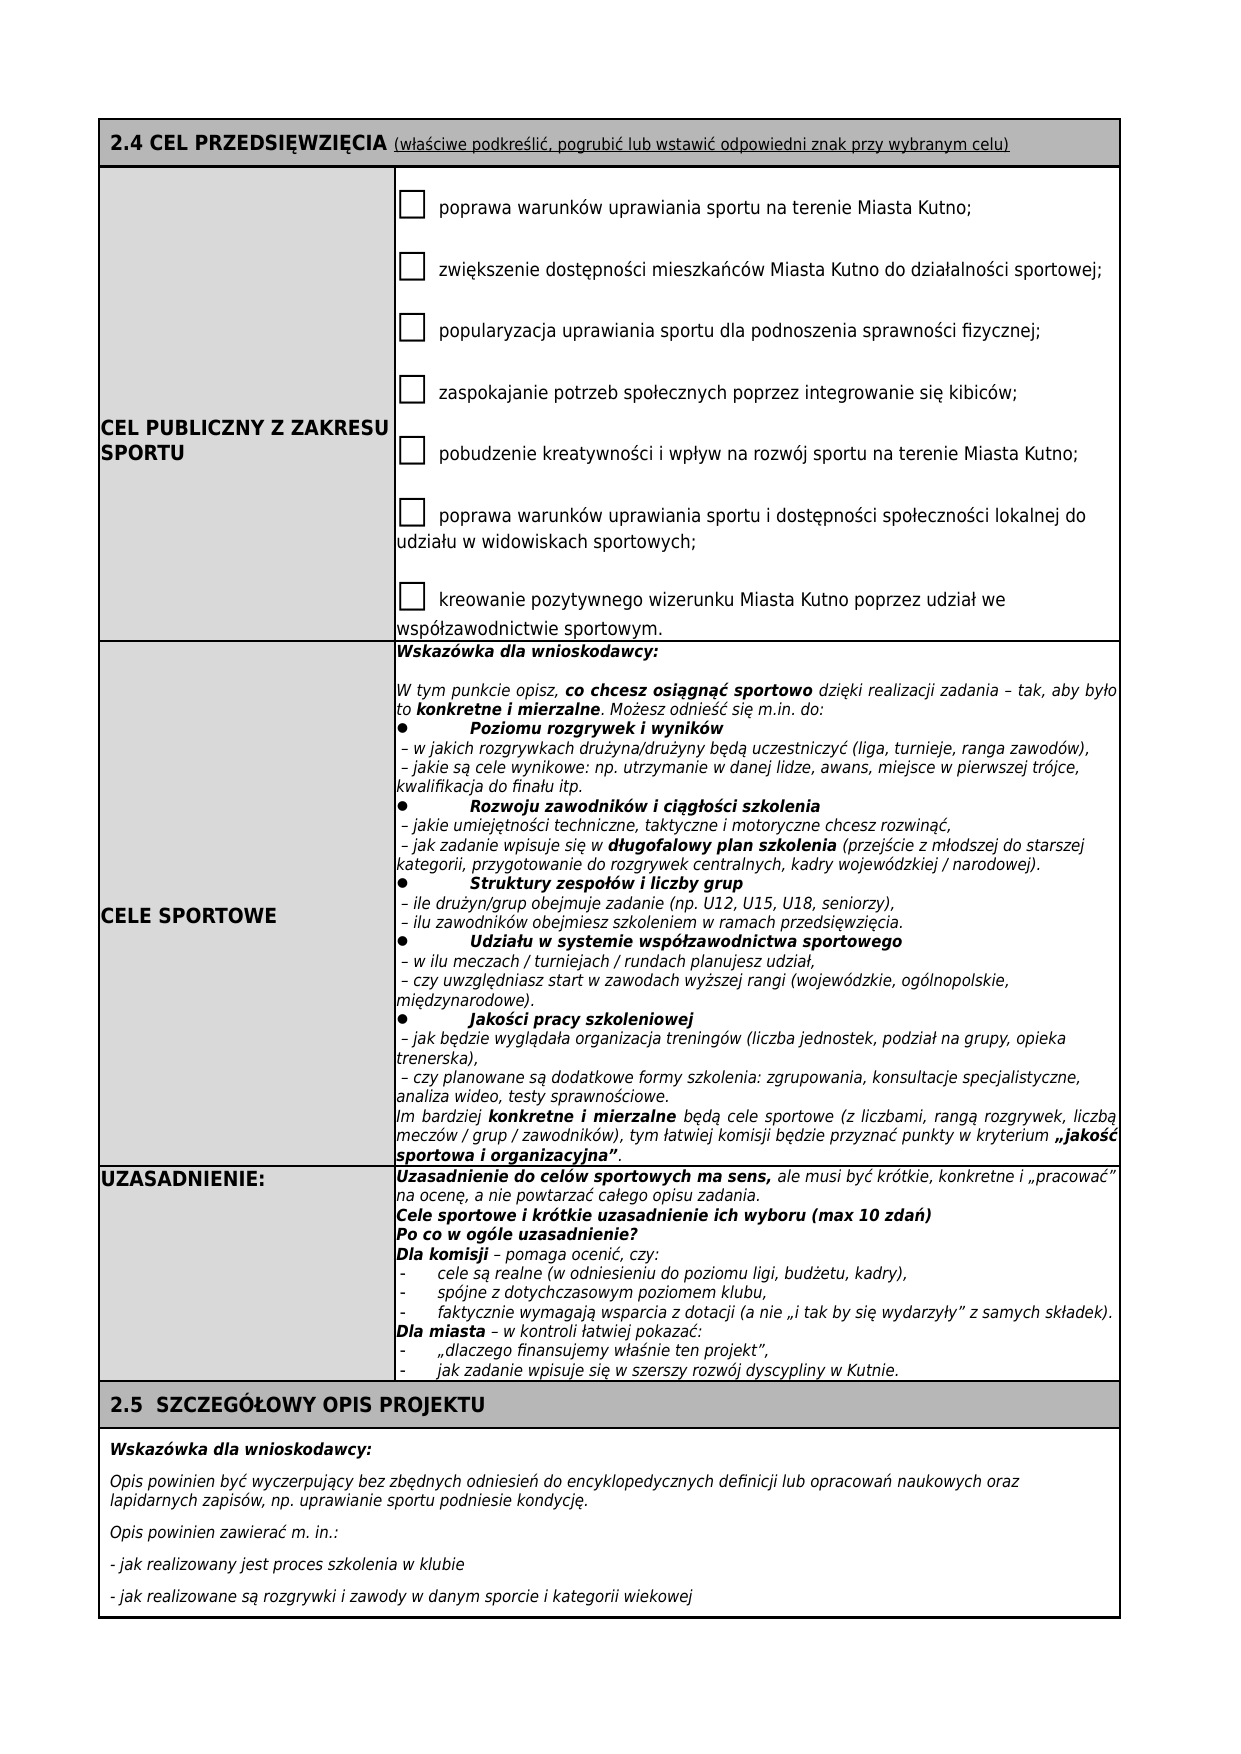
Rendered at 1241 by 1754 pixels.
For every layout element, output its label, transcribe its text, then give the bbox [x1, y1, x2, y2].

table_cell CELE SPORTOWE [100, 642, 394, 1165]
table_cell UZASADNIENIE: [100, 1167, 394, 1380]
table_cell Uzasadnienie do celów sportowych ma sens, ale musi być krótkie, konkretne i „pracować” na ocenę, a nie powtarzać całego opisu zadania. Cele sportowe i krótkie uzasadnienie ich wyboru (max 10 zdań) Po co w ogóle uzasadnienie? Dla komisji – pomaga ocenić, czy: cele są realne (w odniesieniu do poziomu ligi, budżetu, kadry), spójne z dotychczasowym poziomem klubu, faktycznie wymagają wsparcia z dotacji (a nie „i tak by się wydarzyły” z samych składek). Dla miasta – w kontroli łatwiej pokazać: „dlaczego finansujemy właśnie ten projekt”, jak zadanie wpisuje się w szerszy rozwój dyscypliny w Kutnie. [396, 1167, 1119, 1380]
table_cell 2.4 CEL PRZEDSIĘWZIĘCIA (właściwe podkreślić, pogrubić lub wstawić odpowiedni znak przy wybranym celu) [100, 120, 1119, 165]
table_cell Wskazówka dla wnioskodawcy: W tym punkcie opisz, co chcesz osiągnąć sportowo dzięki realizacji zadania – tak, aby było to konkretne i mierzalne. Możesz odnieść się m.in. do: Poziomu rozgrywek i wyników – w jakich rozgrywkach drużyna/drużyny będą uczestniczyć (liga, turnieje, ranga zawodów), – jakie są cele wynikowe: np. utrzymanie w danej lidze, awans, miejsce w pierwszej trójce, kwalifikacja do finału itp. Rozwoju zawodników i ciągłości szkolenia – jakie umiejętności techniczne, taktyczne i motoryczne chcesz rozwinąć, – jak zadanie wpisuje się w długofalowy plan szkolenia (przejście z młodszej do starszej kategorii, przygotowanie do rozgrywek centralnych, kadry wojewódzkiej / narodowej). Struktury zespołów i liczby grup – ile drużyn/grup obejmuje zadanie (np. U12, U15, U18, seniorzy), – ilu zawodników obejmiesz szkoleniem w ramach przedsięwzięcia. Udziału w systemie współzawodnictwa sportowego – w ilu meczach / turniejach / rundach planujesz udział, – czy uwzględniasz start w zawodach wyższej rangi (wojewódzkie, ogólnopolskie, międzynarodowe). Jakości pracy szkoleniowej – jak będzie wyglądała organizacja treningów (liczba jednostek, podział na grupy, opieka trenerska), – czy planowane są dodatkowe formy szkolenia: zgrupowania, konsultacje specjalistyczne, analiza wideo, testy sprawnościowe. Im bardziej konkretne i mierzalne będą cele sportowe (z liczbami, rangą rozgrywek, liczbą meczów / grup / zawodników), tym łatwiej komisji będzie przyznać punkty w kryterium „jakość sportowa i organizacyjna”. [396, 642, 1119, 1165]
table_cell □ poprawa warunków uprawiania sportu na terenie Miasta Kutno; □ zwiększenie dostępności mieszkańców Miasta Kutno do działalności sportowej; □ popularyzacja uprawiania sportu dla podnoszenia sprawności fizycznej; □ zaspokajanie potrzeb społecznych poprzez integrowanie się kibiców; □ pobudzenie kreatywności i wpływ na rozwój sportu na terenie Miasta Kutno; □ poprawa warunków uprawiania sportu i dostępności społeczności lokalnej do udziału w widowiskach sportowych; □ kreowanie pozytywnego wizerunku Miasta Kutno poprzez udział we współzawodnictwie sportowym. [396, 168, 1119, 640]
table_cell Wskazówka dla wnioskodawcy: Opis powinien być wyczerpujący bez zbędnych odniesień do encyklopedycznych definicji lub opracowań naukowych oraz lapidarnych zapisów, np. uprawianie sportu podniesie kondycję. Opis powinien zawierać m. in.: - jak realizowany jest proces szkolenia w klubie - jak realizowane są rozgrywki i zawody w danym sporcie i kategorii wiekowej [100, 1429, 1119, 1616]
table_cell CEL PUBLICZNY Z ZAKRESU SPORTU [100, 168, 394, 640]
table_cell 2.5 SZCZEGÓŁOWY OPIS PROJEKTU [100, 1382, 1119, 1427]
